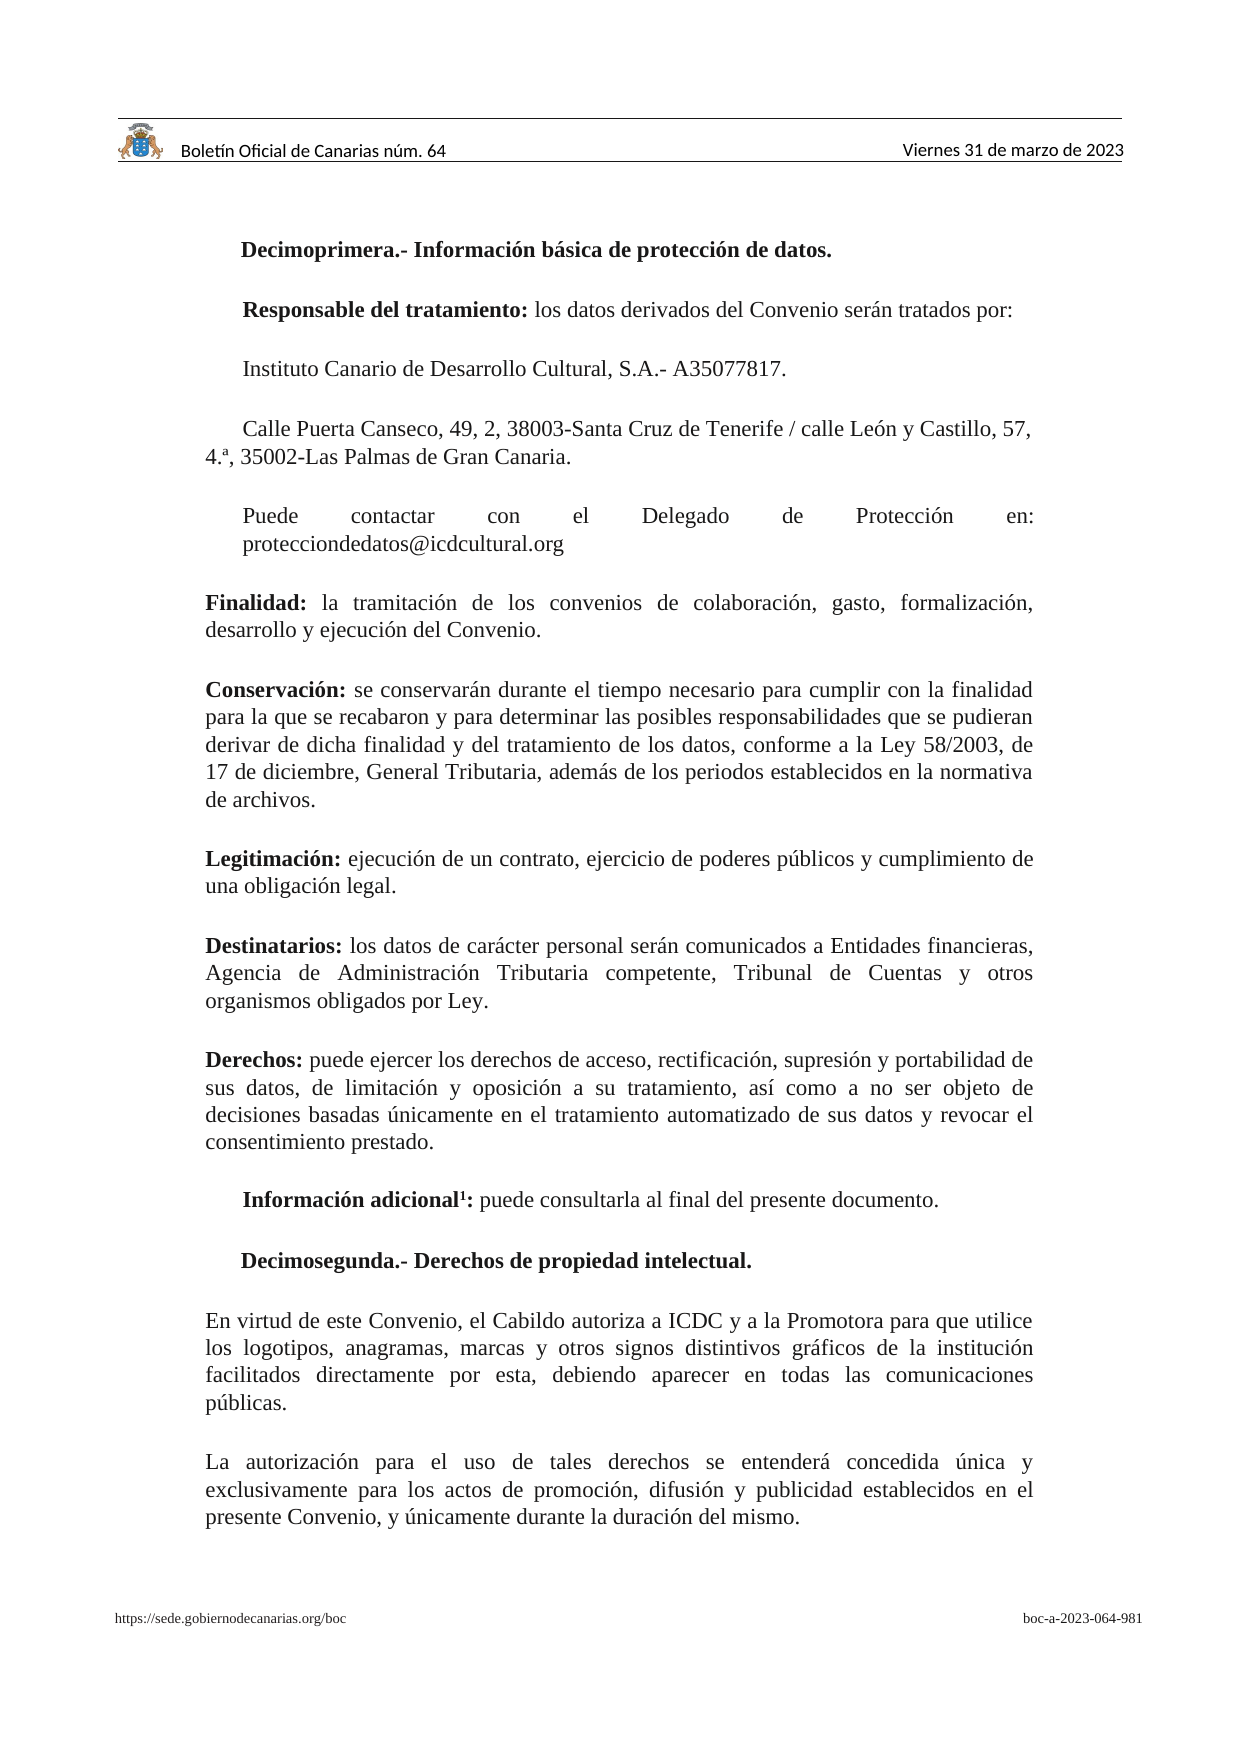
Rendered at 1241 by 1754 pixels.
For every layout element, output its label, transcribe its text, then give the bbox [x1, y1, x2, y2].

text Destinatarios: los datos de carácter personal serán comunicados a Entidades financieras, Agencia de Administración Tributaria competente, Tribunal de Cuentas y otros organismos obligados por Ley. [205, 932, 1035, 1013]
text Información adicional1: puede consultarla al final del presente documento. [242, 1186, 1035, 1212]
text Calle Puerta Canseco, 49, 2, 38003-Santa Cruz de Tenerife / calle León y Castillo, 57, [242, 415, 1035, 441]
text Decimoprimera.- Información básica de protección de datos. [241, 236, 1035, 263]
text Puede contactar con el Delegado de Protección en: protecciondedatos@icdcultural.org [242, 502, 1035, 556]
text Decimosegunda.- Derechos de propiedad intelectual. [241, 1247, 1035, 1273]
text Conservación: se conservarán durante el tiempo necesario para cumplir con la finalidad para la que se recabaron y para determinar las posibles responsabilidades que se pudieran derivar de dicha finalidad y del tratamiento de los datos, conforme a la Ley 58/2003, de 17 de diciembre, General Tributaria, además de los periodos establecidos en la normativa de archivos. [205, 676, 1035, 812]
text 4.ª, 35002-Las Palmas de Gran Canaria. [205, 443, 1035, 469]
text Legitimación: ejecución de un contrato, ejercicio de poderes públicos y cumplimiento de una obligación legal. [205, 845, 1035, 899]
text Responsable del tratamiento: los datos derivados del Convenio serán tratados por: [242, 296, 1035, 322]
text En virtud de este Convenio, el Cabildo autoriza a ICDC y a la Promotora para que utilice los logotipos, anagramas, marcas y otros signos distintivos gráficos de la institución facilitados directamente por esta, debiendo aparecer en todas las comunicaciones públicas. [205, 1307, 1035, 1415]
text La autorización para el uso de tales derechos se entenderá concedida única y exclusivamente para los actos de promoción, difusión y publicidad establecidos en el presente Convenio, y únicamente durante la duración del mismo. [205, 1448, 1035, 1529]
text Derechos: puede ejercer los derechos de acceso, rectificación, supresión y portabilidad de sus datos, de limitación y oposición a su tratamiento, así como a no ser objeto de decisiones basadas únicamente en el tratamiento automatizado de sus datos y revocar el consentimiento prestado. [205, 1046, 1035, 1155]
text Instituto Canario de Desarrollo Cultural, S.A.- A35077817. [242, 355, 1035, 382]
text Finalidad: la tramitación de los convenios de colaboración, gasto, formalización, desarrollo y ejecución del Convenio. [205, 589, 1035, 643]
